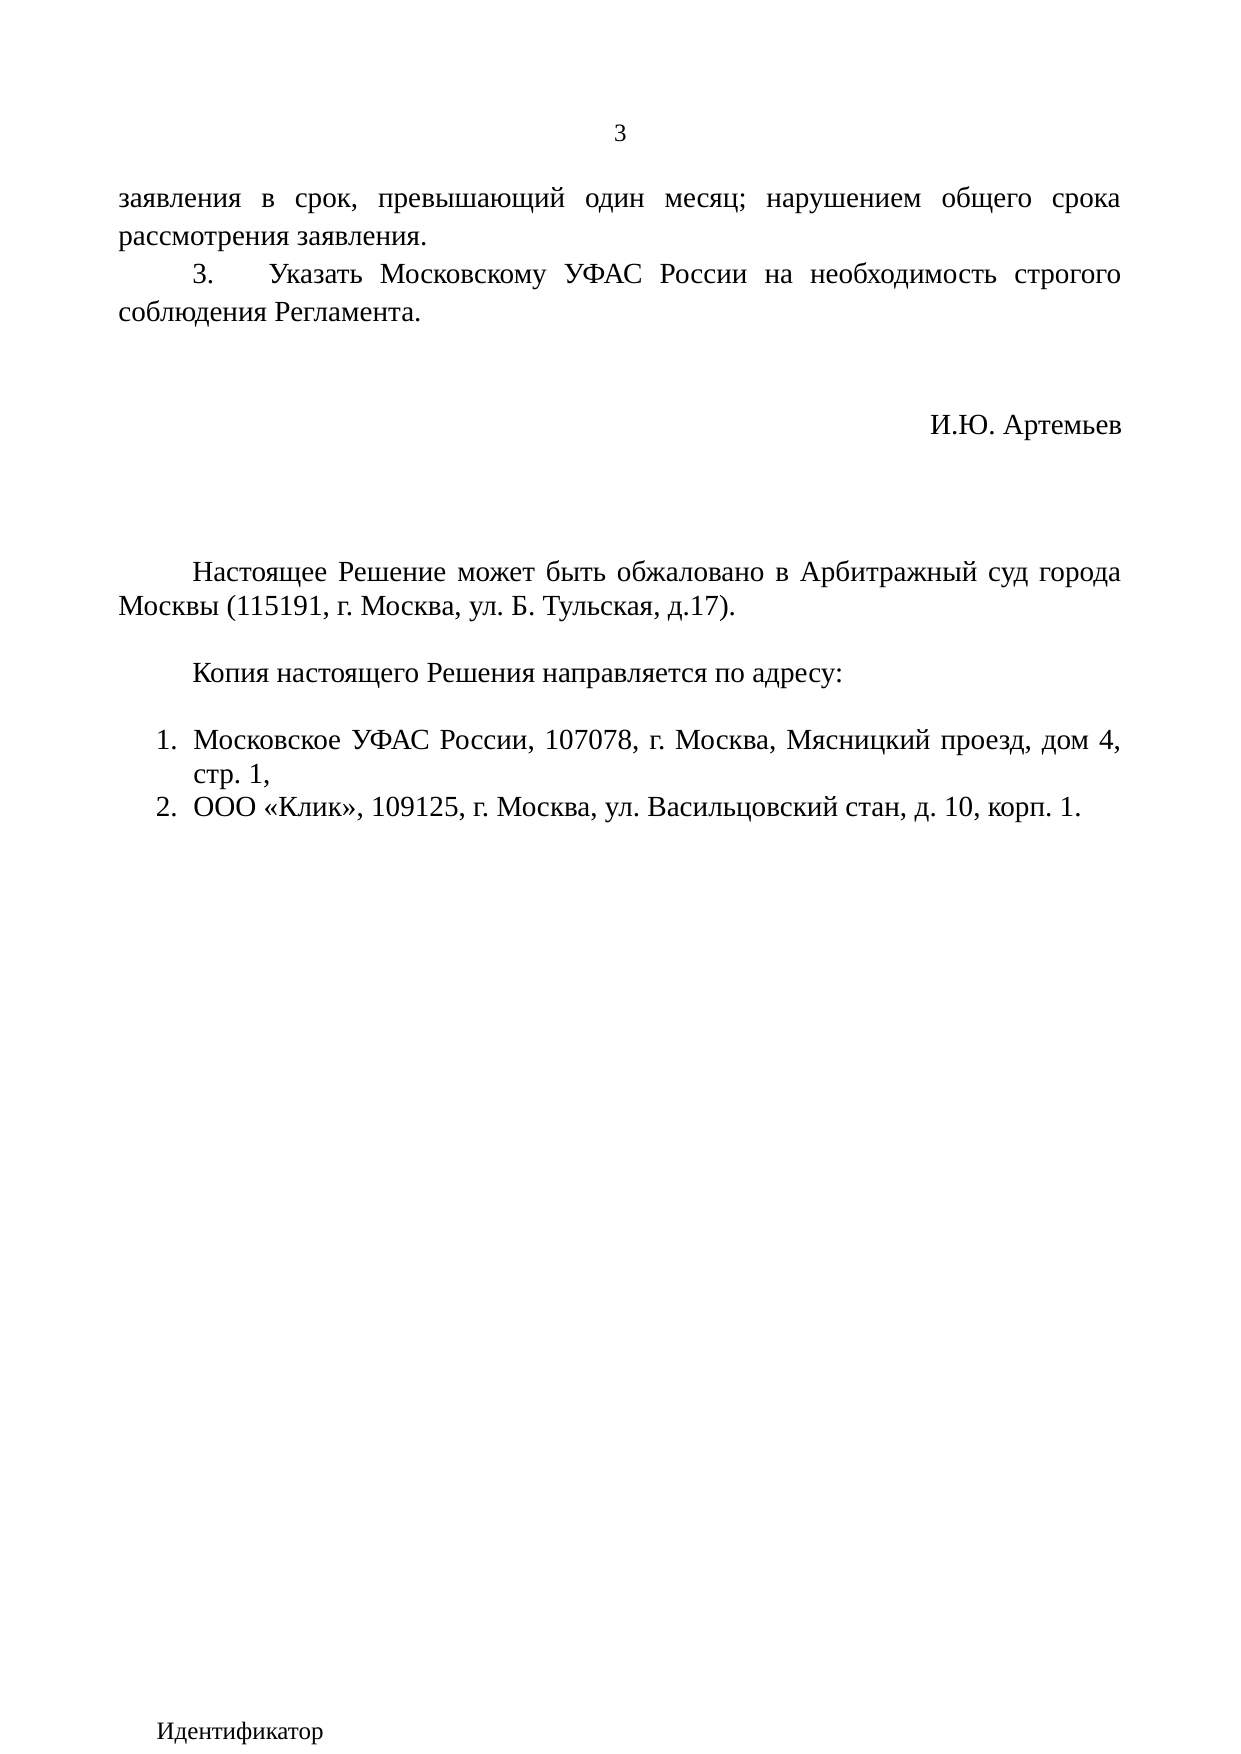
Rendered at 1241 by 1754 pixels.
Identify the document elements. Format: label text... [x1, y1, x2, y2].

list Указать Московскому УФАС России на необходимость строгого соблюдения Регламента. [118, 252, 1122, 328]
text Настоящее Решение может быть обжаловано в Арбитражный суд города Москвы (115191, г. Москва, ул. Б. Тульская, д.17). [118, 554, 1122, 622]
list заявления в срок, превышающий один месяц; нарушением общего срока рассмотрения заявления. [118, 176, 1122, 252]
list ООО «Клик», 109125, г. Москва, ул. Васильцовский стан, д. 10, корп. 1. [156, 789, 1122, 823]
list Московское УФАС России, 107078, г. Москва, Мясницкий проезд, дом 4, стр. 1, [156, 722, 1122, 789]
text И.Ю. Артемьев [118, 403, 1122, 441]
text Копия настоящего Решения направляется по адресу: [118, 655, 1122, 689]
